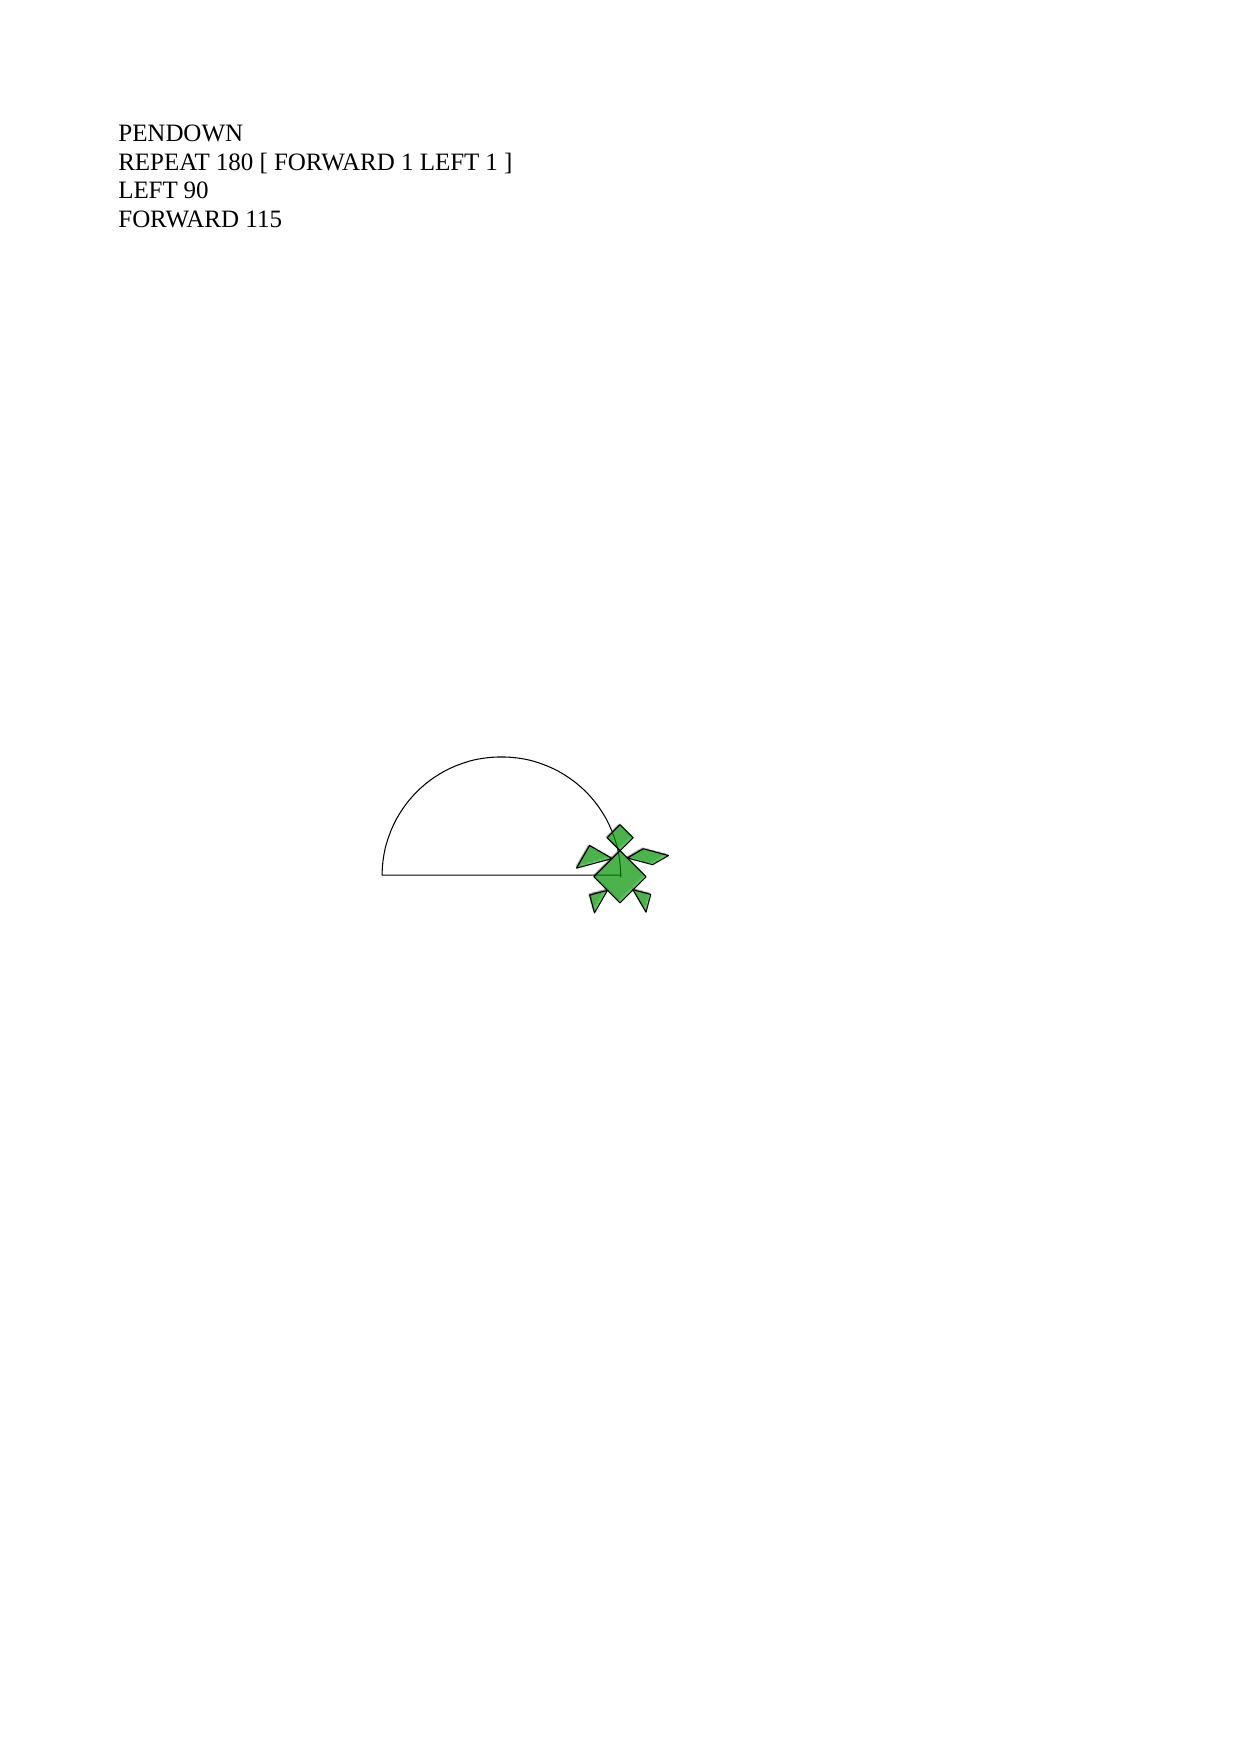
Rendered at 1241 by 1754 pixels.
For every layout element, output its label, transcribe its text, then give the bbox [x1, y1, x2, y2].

text FORWARD 115 [118, 204, 1122, 233]
text PENDOWN [118, 118, 1122, 147]
text LEFT 90 [118, 176, 1122, 204]
text REPEAT 180 [ FORWARD 1 LEFT 1 ] [118, 147, 1122, 176]
